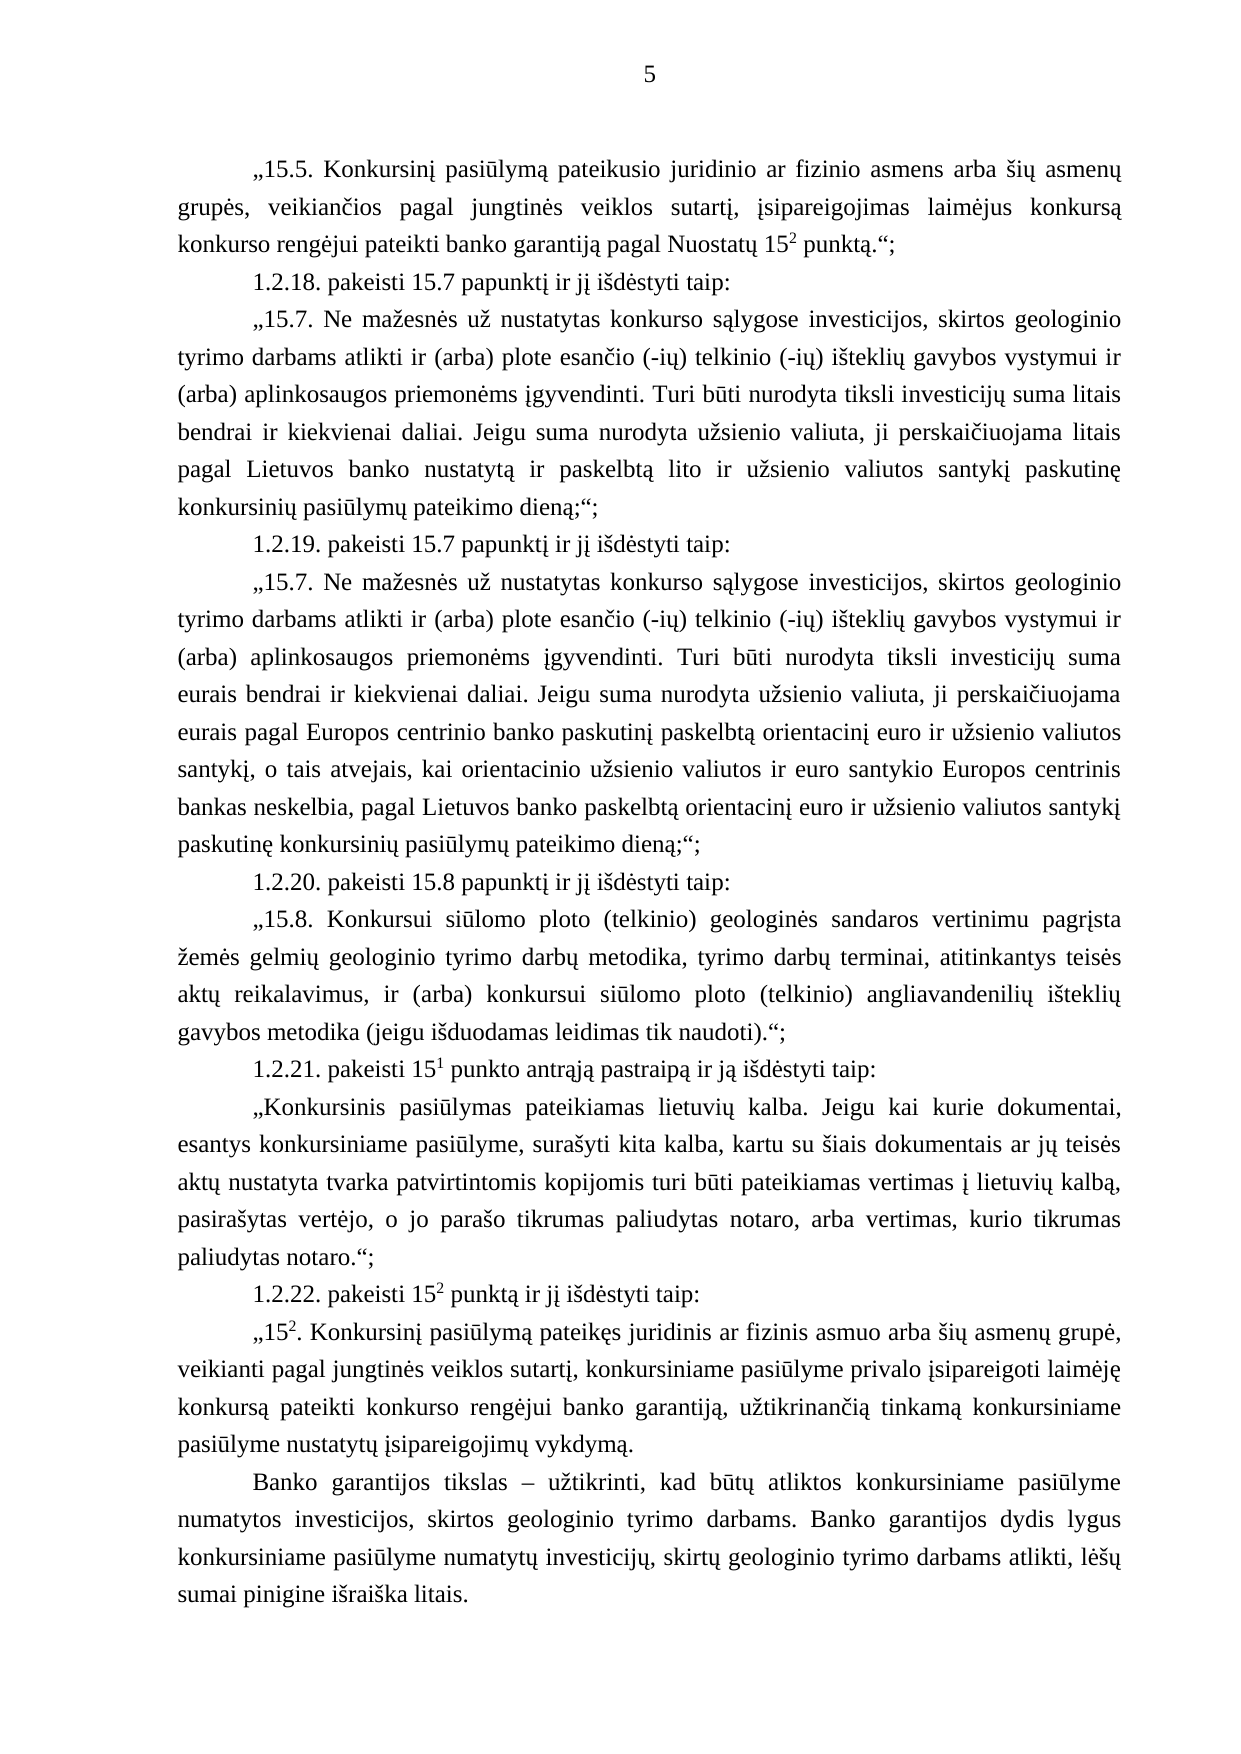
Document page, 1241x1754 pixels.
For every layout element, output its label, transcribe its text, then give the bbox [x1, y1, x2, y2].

text „Konkursinis pasiūlymas pateikiamas lietuvių kalba. Jeigu kai kurie dokumentai, esantys konkursiniame pasiūlyme, surašyti kita kalba, kartu su šiais dokumentais ar jų teisės aktų nustatyta tvarka patvirtintomis kopijomis turi būti pateikiamas vertimas į lietuvių kalbą, pasirašytas vertėjo, o jo parašo tikrumas paliudytas notaro, arba vertimas, kurio tikrumas paliudytas notaro.“; [177, 1083, 1122, 1270]
text „15.5. Konkursinį pasiūlymą pateikusio juridinio ar fizinio asmens arba šių asmenų grupės, veikiančios pagal jungtinės veiklos sutartį, įsipareigojimas laimėjus konkursą konkurso rengėjui pateikti banko garantiją pagal Nuostatų 152 punktą.“; [177, 145, 1122, 258]
text 1.2.20. pakeisti 15.8 papunktį ir jį išdėstyti taip: [177, 858, 1122, 895]
text „152. Konkursinį pasiūlymą pateikęs juridinis ar fizinis asmuo arba šių asmenų grupė, veikianti pagal jungtinės veiklos sutartį, konkursiniame pasiūlyme privalo įsipareigoti laimėję konkursą pateikti konkurso rengėjui banko garantiją, užtikrinančią tinkamą konkursiniame pasiūlyme nustatytų įsipareigojimų vykdymą. [177, 1308, 1122, 1458]
text Banko garantijos tikslas – užtikrinti, kad būtų atliktos konkursiniame pasiūlyme numatytos investicijos, skirtos geologinio tyrimo darbams. Banko garantijos dydis lygus konkursiniame pasiūlyme numatytų investicijų, skirtų geologinio tyrimo darbams atlikti, lėšų sumai pinigine išraiška litais. [177, 1458, 1122, 1608]
text „15.7. Ne mažesnės už nustatytas konkurso sąlygose investicijos, skirtos geologinio tyrimo darbams atlikti ir (arba) plote esančio (-ių) telkinio (-ių) išteklių gavybos vystymui ir (arba) aplinkosaugos priemonėms įgyvendinti. Turi būti nurodyta tiksli investicijų suma litais bendrai ir kiekvienai daliai. Jeigu suma nurodyta užsienio valiuta, ji perskaičiuojama litais pagal Lietuvos banko nustatytą ir paskelbtą lito ir užsienio valiutos santykį paskutinę konkursinių pasiūlymų pateikimo dieną;“; [177, 295, 1122, 520]
text „15.8. Konkursui siūlomo ploto (telkinio) geologinės sandaros vertinimu pagrįsta žemės gelmių geologinio tyrimo darbų metodika, tyrimo darbų terminai, atitinkantys teisės aktų reikalavimus, ir (arba) konkursui siūlomo ploto (telkinio) angliavandenilių išteklių gavybos metodika (jeigu išduodamas leidimas tik naudoti).“; [177, 895, 1122, 1045]
text 1.2.18. pakeisti 15.7 papunktį ir jį išdėstyti taip: [177, 258, 1122, 295]
text „15.7. Ne mažesnės už nustatytas konkurso sąlygose investicijos, skirtos geologinio tyrimo darbams atlikti ir (arba) plote esančio (-ių) telkinio (-ių) išteklių gavybos vystymui ir (arba) aplinkosaugos priemonėms įgyvendinti. Turi būti nurodyta tiksli investicijų suma eurais bendrai ir kiekvienai daliai. Jeigu suma nurodyta užsienio valiuta, ji perskaičiuojama eurais pagal Europos centrinio banko paskutinį paskelbtą orientacinį euro ir užsienio valiutos santykį, o tais atvejais, kai orientacinio užsienio valiutos ir euro santykio Europos centrinis bankas neskelbia, pagal Lietuvos banko paskelbtą orientacinį euro ir užsienio valiutos santykį paskutinę konkursinių pasiūlymų pateikimo dieną;“; [177, 558, 1122, 858]
text 1.2.19. pakeisti 15.7 papunktį ir jį išdėstyti taip: [177, 520, 1122, 558]
text 1.2.21. pakeisti 151 punkto antrąją pastraipą ir ją išdėstyti taip: [177, 1045, 1122, 1083]
text 1.2.22. pakeisti 152 punktą ir jį išdėstyti taip: [177, 1270, 1122, 1308]
